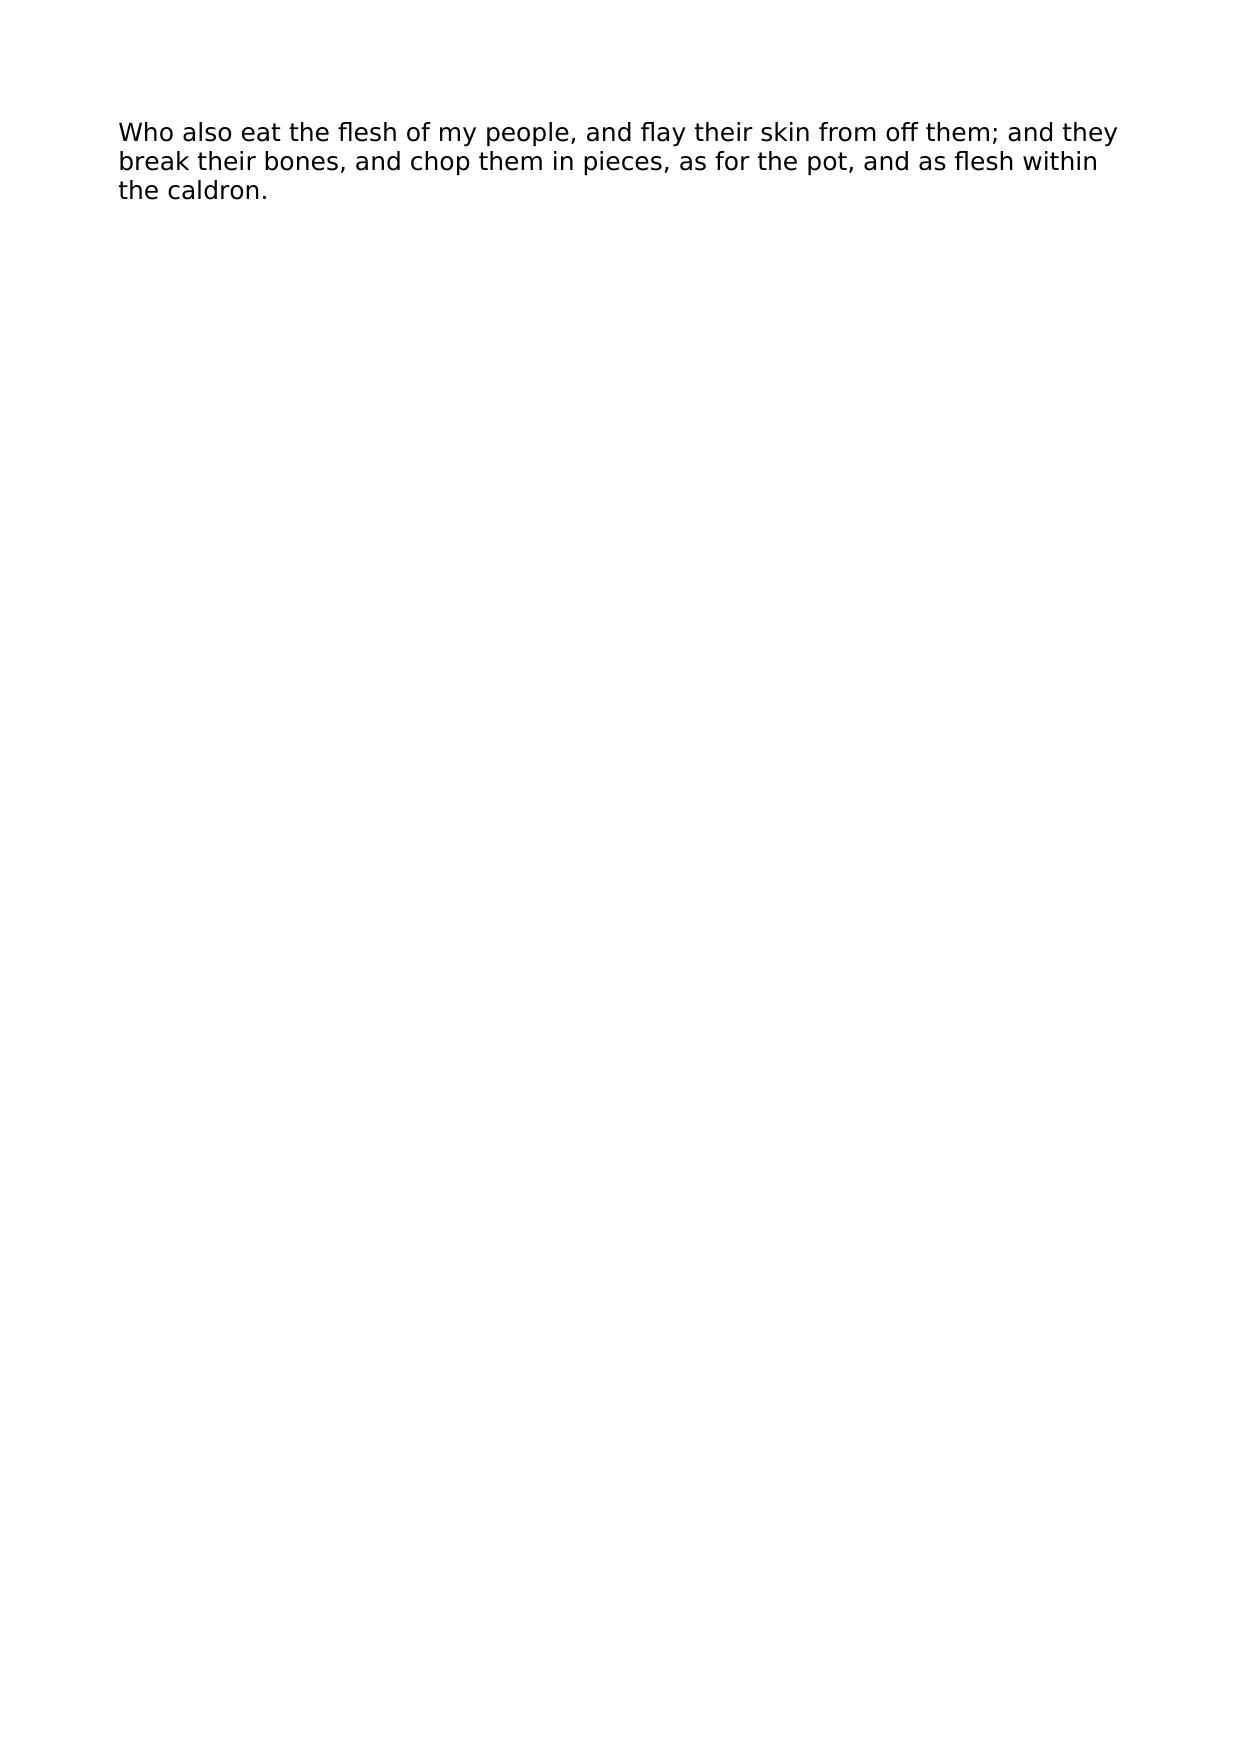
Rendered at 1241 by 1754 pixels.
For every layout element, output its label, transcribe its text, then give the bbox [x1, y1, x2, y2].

text Who also eat the flesh of my people, and flay their skin from off them; and they break their bones, and chop them in pieces, as for the pot, and as flesh within the caldron. [118, 118, 1122, 206]
